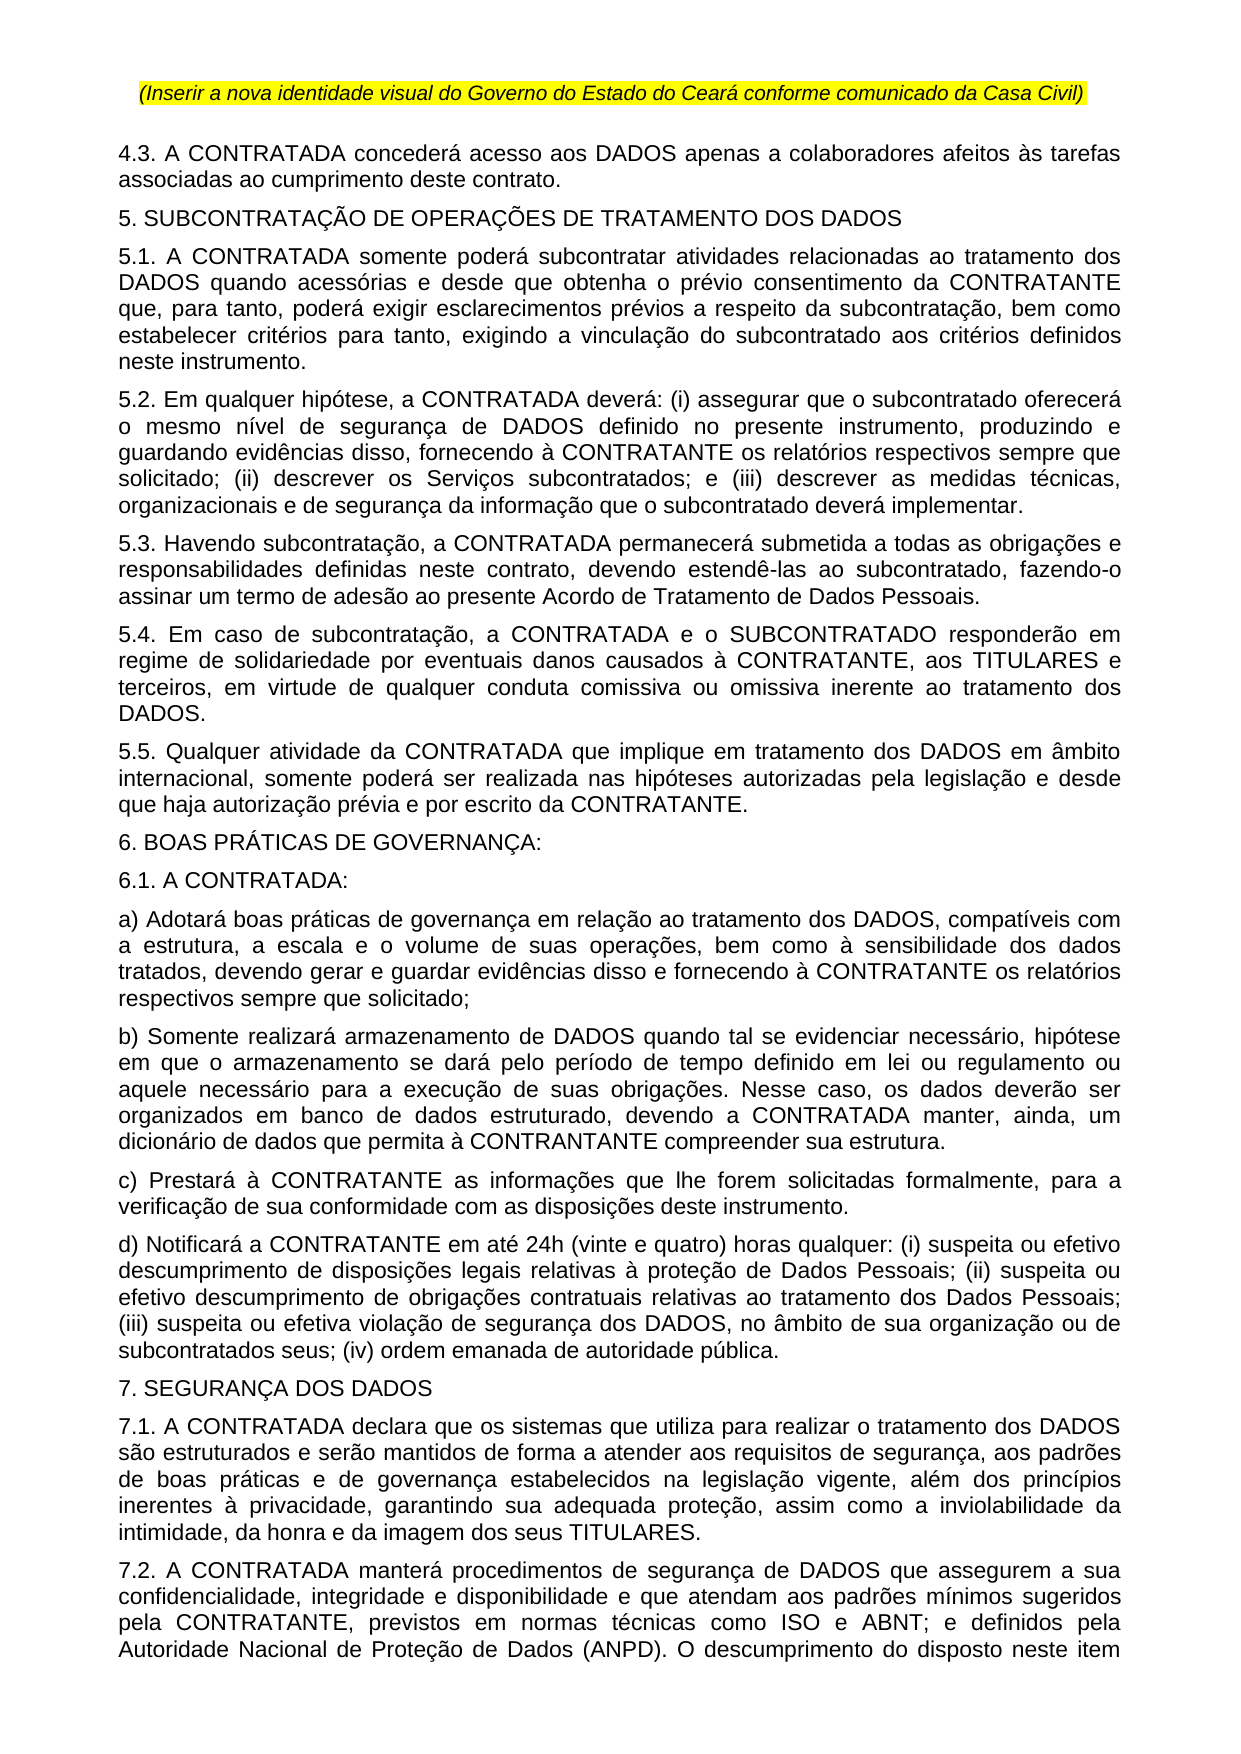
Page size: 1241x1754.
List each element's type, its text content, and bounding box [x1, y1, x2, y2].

text 4.3. A CONTRATADA concederá acesso aos DADOS apenas a colaboradores afeitos às tarefas associadas ao cumprimento deste contrato. [118, 140, 1122, 193]
text 6. BOAS PRÁTICAS DE GOVERNANÇA: [118, 829, 1122, 856]
text 7. SEGURANÇA DOS DADOS [118, 1375, 1122, 1401]
text 5.4. Em caso de subcontratação, a CONTRATADA e o SUBCONTRATADO responderão em regime de solidariedade por eventuais danos causados à CONTRATANTE, aos TITULARES e terceiros, em virtude de qualquer conduta comissiva ou omissiva inerente ao tratamento dos DADOS. [118, 621, 1122, 726]
text 5. SUBCONTRATAÇÃO DE OPERAÇÕES DE TRATAMENTO DOS DADOS [118, 204, 1122, 231]
text 6.1. A CONTRATADA: [118, 867, 1122, 894]
text b) Somente realizará armazenamento de DADOS quando tal se evidenciar necessário, hipótese em que o armazenamento se dará pelo período de tempo definido em lei ou regulamento ou aquele necessário para a execução de suas obrigações. Nesse caso, os dados deverão ser organizados em banco de dados estruturado, devendo a CONTRATADA manter, ainda, um dicionário de dados que permita à CONTRANTANTE compreender sua estrutura. [118, 1023, 1122, 1155]
text c) Prestará à CONTRATANTE as informações que lhe forem solicitadas formalmente, para a verificação de sua conformidade com as disposições deste instrumento. [118, 1167, 1122, 1219]
text 5.5. Qualquer atividade da CONTRATADA que implique em tratamento dos DADOS em âmbito internacional, somente poderá ser realizada nas hipóteses autorizadas pela legislação e desde que haja autorização prévia e por escrito da CONTRATANTE. [118, 738, 1122, 817]
text 5.3. Havendo subcontratação, a CONTRATADA permanecerá submetida a todas as obrigações e responsabilidades definidas neste contrato, devendo estendê-las ao subcontratado, fazendo-o assinar um termo de adesão ao presente Acordo de Tratamento de Dados Pessoais. [118, 530, 1122, 609]
text 7.1. A CONTRATADA declara que os sistemas que utiliza para realizar o tratamento dos DADOS são estruturados e serão mantidos de forma a atender aos requisitos de segurança, aos padrões de boas práticas e de governança estabelecidos na legislação vigente, além dos princípios inerentes à privacidade, garantindo sua adequada proteção, assim como a inviolabilidade da intimidade, da honra e da imagem dos seus TITULARES. [118, 1413, 1122, 1545]
text 7.2. A CONTRATADA manterá procedimentos de segurança de DADOS que assegurem a sua confidencialidade, integridade e disponibilidade e que atendam aos padrões mínimos sugeridos pela CONTRATANTE, previstos em normas técnicas como ISO e ABNT; e definidos pela Autoridade Nacional de Proteção de Dados (ANPD). O descumprimento do disposto neste item [118, 1557, 1122, 1662]
text a) Adotará boas práticas de governança em relação ao tratamento dos DADOS, compatíveis com a estrutura, a escala e o volume de suas operações, bem como à sensibilidade dos dados tratados, devendo gerar e guardar evidências disso e fornecendo à CONTRATANTE os relatórios respectivos sempre que solicitado; [118, 906, 1122, 1011]
text 5.2. Em qualquer hipótese, a CONTRATADA deverá: (i) assegurar que o subcontratado oferecerá o mesmo nível de segurança de DADOS definido no presente instrumento, produzindo e guardando evidências disso, fornecendo à CONTRATANTE os relatórios respectivos sempre que solicitado; (ii) descrever os Serviços subcontratados; e (iii) descrever as medidas técnicas, organizacionais e de segurança da informação que o subcontratado deverá implementar. [118, 386, 1122, 518]
text d) Notificará a CONTRATANTE em até 24h (vinte e quatro) horas qualquer: (i) suspeita ou efetivo descumprimento de disposições legais relativas à proteção de Dados Pessoais; (ii) suspeita ou efetivo descumprimento de obrigações contratuais relativas ao tratamento dos Dados Pessoais; (iii) suspeita ou efetiva violação de segurança dos DADOS, no âmbito de sua organização ou de subcontratados seus; (iv) ordem emanada de autoridade pública. [118, 1231, 1122, 1363]
text 5.1. A CONTRATADA somente poderá subcontratar atividades relacionadas ao tratamento dos DADOS quando acessórias e desde que obtenha o prévio consentimento da CONTRATANTE que, para tanto, poderá exigir esclarecimentos prévios a respeito da subcontratação, bem como estabelecer critérios para tanto, exigindo a vinculação do subcontratado aos critérios definidos neste instrumento. [118, 243, 1122, 374]
